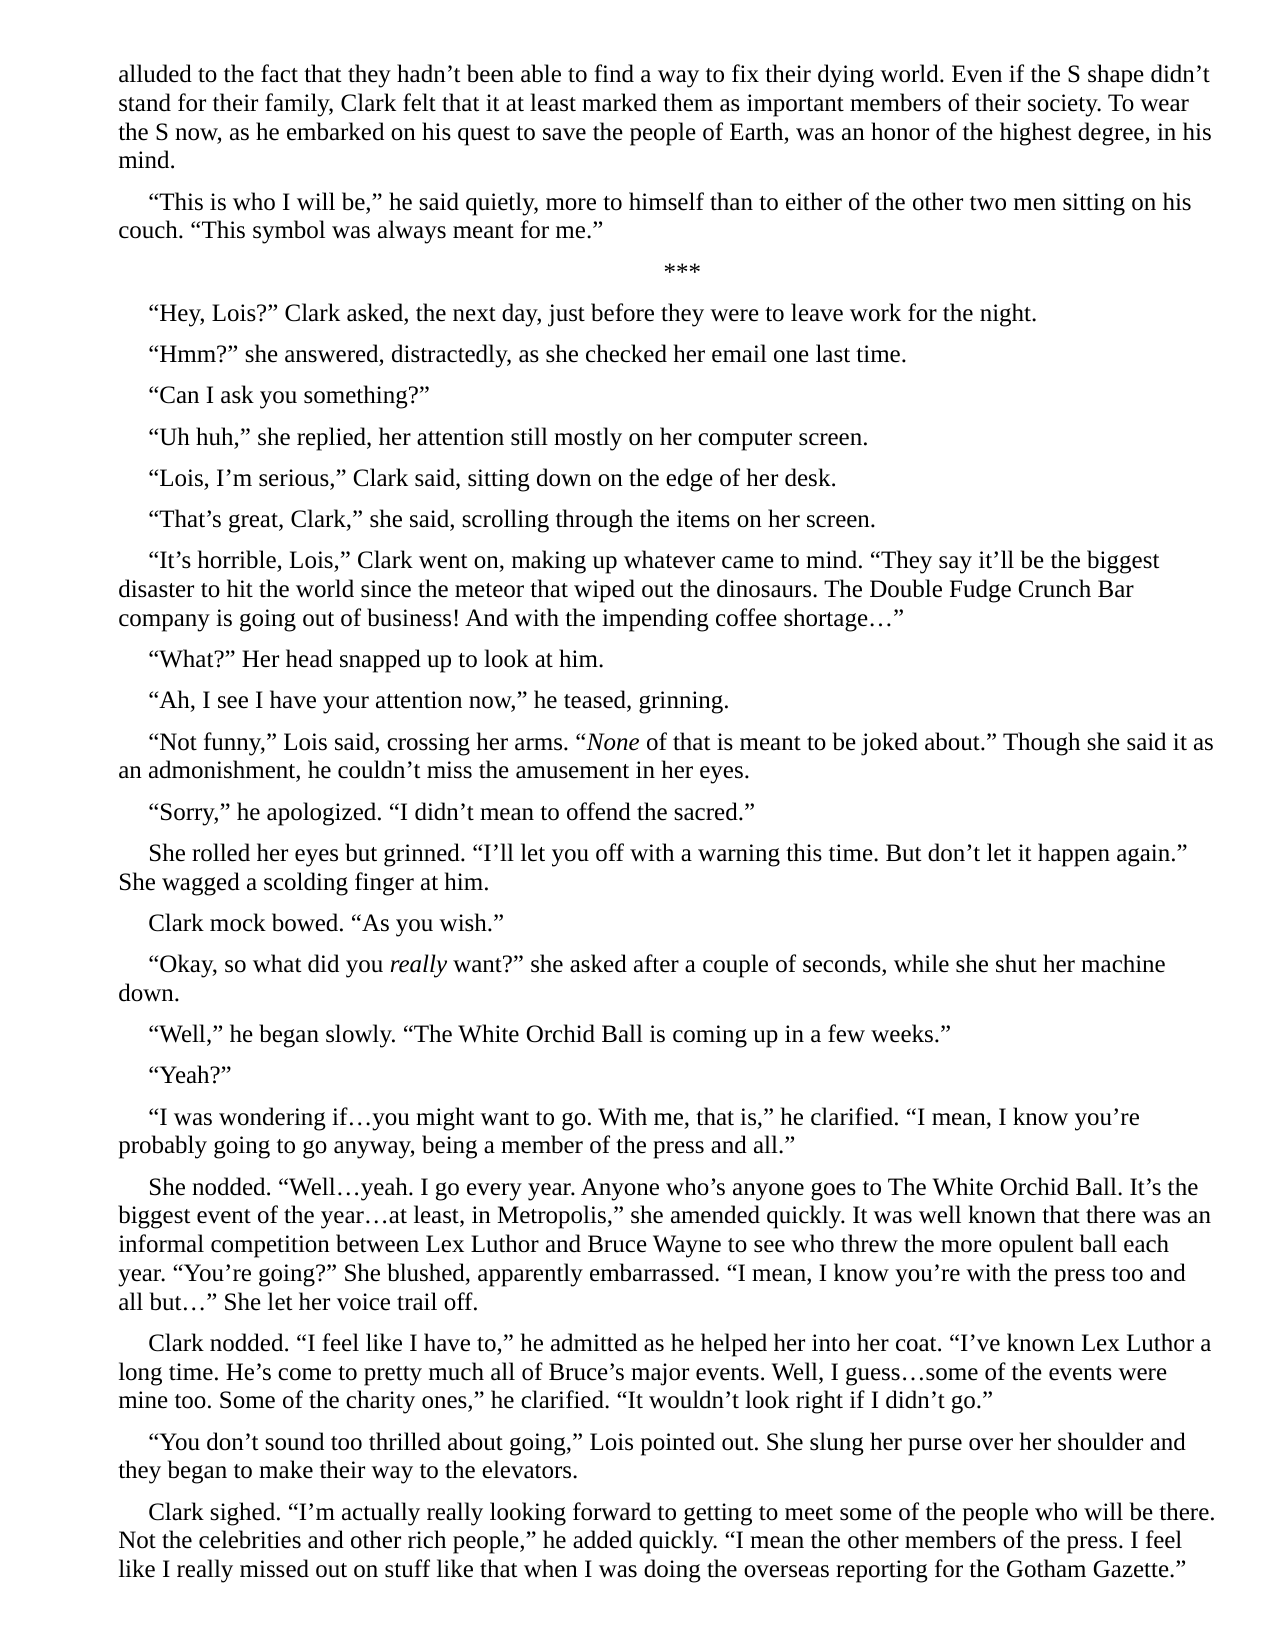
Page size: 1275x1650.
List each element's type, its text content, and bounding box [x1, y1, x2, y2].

text “I was wondering if…you might want to go. With me, that is,” he clarified. “I mean, I know you’re probably going to go anyway, being a member of the press and all.” [118, 1102, 1216, 1159]
text “Sorry,” he apologized. “I didn’t mean to offend the sacred.” [118, 797, 1216, 825]
text “It’s horrible, Lois,” Clark went on, making up whatever came to mind. “They say it’ll be the biggest disaster to hit the world since the meteor that wiped out the dinosaurs. The Double Fudge Crunch Bar company is going out of business! And with the impending coffee shortage…” [118, 545, 1216, 632]
text “Can I ask you something?” [118, 380, 1216, 409]
text “Okay, so what did you really want?” she asked after a couple of seconds, while she shut her machine down. [118, 949, 1216, 1007]
text alluded to the fact that they hadn’t been able to find a way to fix their dying world. Even if the S shape didn’t stand for their family, Clark felt that it at least marked them as important members of their society. To wear the S now, as he embarked on his quest to save the people of Earth, was an honor of the highest degree, in his mind. [118, 59, 1216, 174]
text She rolled her eyes but grinned. “I’ll let you off with a warning this time. But don’t let it happen again.” She wagged a scolding finger at him. [118, 838, 1216, 895]
text “Well,” he began slowly. “The White Orchid Ball is coming up in a few weeks.” [118, 1019, 1216, 1048]
text “This is who I will be,” he said quietly, more to himself than to either of the other two men sitting on his couch. “This symbol was always meant for me.” [118, 187, 1216, 244]
text “Not funny,” Lois said, crossing her arms. “None of that is meant to be joked about.” Though she said it as an admonishment, he couldn’t miss the amusement in her eyes. [118, 727, 1216, 784]
text “Lois, I’m serious,” Clark said, sitting down on the edge of her desk. [118, 463, 1216, 492]
text “Hmm?” she answered, distractedly, as she checked her email one last time. [118, 339, 1216, 368]
text Clark sighed. “I’m actually really looking forward to getting to meet some of the people who will be there. Not the celebrities and other rich people,” he added quickly. “I mean the other members of the press. I feel like I really missed out on stuff like that when I was doing the overseas reporting for the Gotham Gazette.” [118, 1497, 1216, 1583]
text “You don’t sound too thrilled about going,” Lois pointed out. She slung her purse over her shoulder and they began to make their way to the elevators. [118, 1427, 1216, 1484]
text “What?” Her head snapped up to look at him. [118, 644, 1216, 673]
text Clark mock bowed. “As you wish.” [118, 908, 1216, 937]
text Clark nodded. “I feel like I have to,” he admitted as he helped her into her coat. “I’ve known Lex Luthor a long time. He’s come to pretty much all of Bruce’s major events. Well, I guess…some of the events were mine too. Some of the charity ones,” he clarified. “It wouldn’t look right if I didn’t go.” [118, 1328, 1216, 1414]
text “Ah, I see I have your attention now,” he teased, grinning. [118, 685, 1216, 714]
text “That’s great, Clark,” she said, scrolling through the items on her screen. [118, 504, 1216, 533]
text “Hey, Lois?” Clark asked, the next day, just before they were to leave work for the night. [118, 298, 1216, 327]
text *** [118, 257, 1216, 285]
text She nodded. “Well…yeah. I go every year. Anyone who’s anyone goes to The White Orchid Ball. It’s the biggest event of the year…at least, in Metropolis,” she amended quickly. It was well known that there was an informal competition between Lex Luthor and Bruce Wayne to see who threw the more opulent ball each year. “You’re going?” She blushed, apparently embarrassed. “I mean, I know you’re with the press too and all but…” She let her voice trail off. [118, 1172, 1216, 1315]
text “Yeah?” [118, 1060, 1216, 1089]
text “Uh huh,” she replied, her attention still mostly on her computer screen. [118, 422, 1216, 450]
